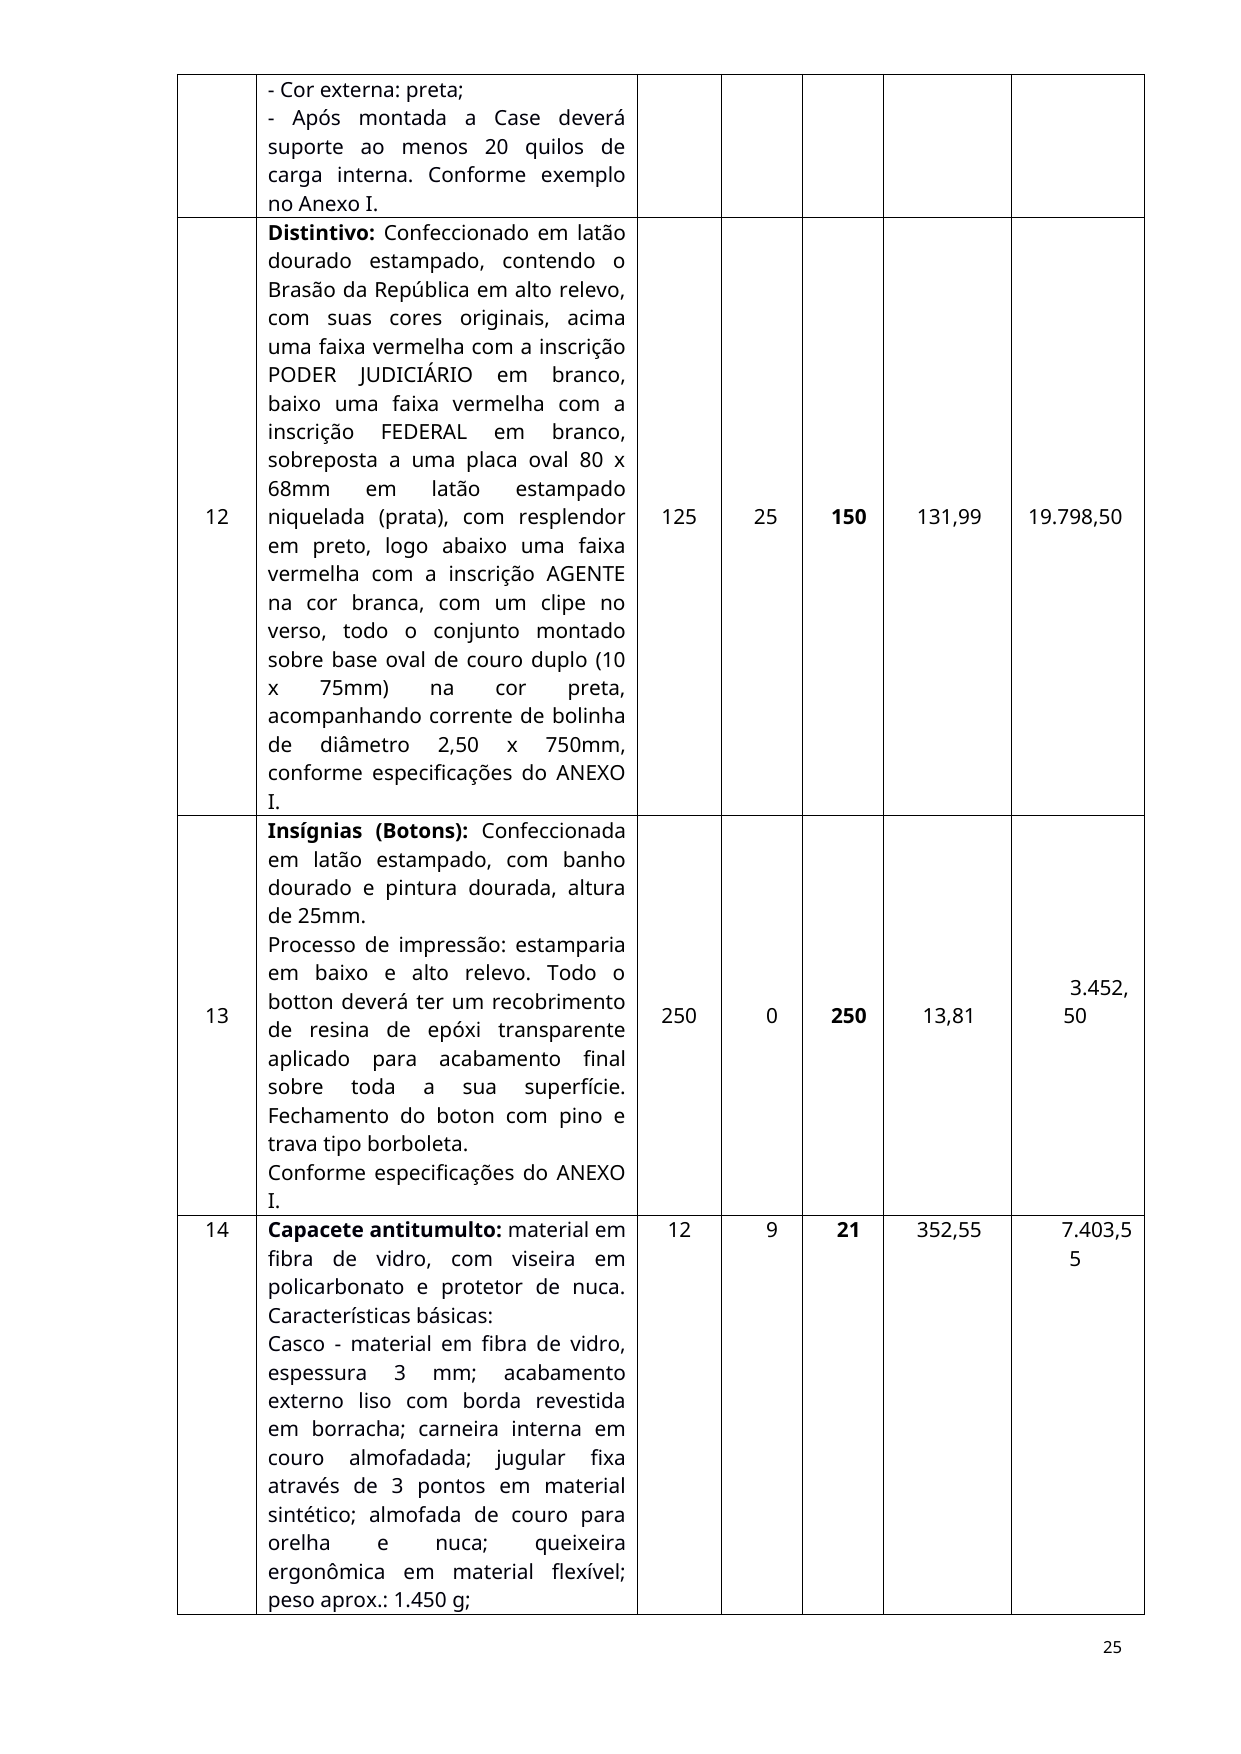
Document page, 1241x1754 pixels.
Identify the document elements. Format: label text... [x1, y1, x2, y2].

table_cell [884, 75, 1011, 217]
table_cell 12 [178, 218, 256, 815]
table_cell 12 [638, 1216, 721, 1614]
table_cell 3.452,50 [1012, 816, 1144, 1214]
table_cell 21 [803, 1216, 883, 1614]
table_cell 7.403,55 [1012, 1216, 1144, 1614]
table_cell Insígnias (Botons): Confeccionada em latão estampado, com banho dourado e pintura dourada, altura de 25mm. Processo de impressão: estamparia em baixo e alto relevo. Todo o botton deverá ter um recobrimento de resina de epóxi transparente aplicado para acabamento final sobre toda a sua superfície. Fechamento do boton com pino e trava tipo borboleta. Conforme especificações do ANEXO I. [257, 816, 637, 1214]
table_cell 131,99 [884, 218, 1011, 815]
table_cell Distintivo: Confeccionado em latão dourado estampado, contendo o Brasão da República em alto relevo, com suas cores originais, acima uma faixa vermelha com a inscrição PODER JUDICIÁRIO em branco, baixo uma faixa vermelha com a inscrição FEDERAL em branco, sobreposta a uma placa oval 80 x 68mm em latão estampado niquelada (prata), com resplendor em preto, logo abaixo uma faixa vermelha com a inscrição AGENTE na cor branca, com um clipe no verso, todo o conjunto montado sobre base oval de couro duplo (10 x 75mm) na cor preta, acompanhando corrente de bolinha de diâmetro 2,50 x 750mm, conforme especificações do ANEXO I. [257, 218, 637, 815]
table_cell - Cor externa: preta; - Após montada a Case deverá suporte ao menos 20 quilos de carga interna. Conforme exemplo no Anexo I. [257, 75, 637, 217]
table_cell 352,55 [884, 1216, 1011, 1614]
table_cell 9 [722, 1216, 802, 1614]
table_cell 0 [722, 816, 802, 1214]
table_cell 14 [178, 1216, 256, 1614]
table_cell 25 [722, 218, 802, 815]
table_cell 13,81 [884, 816, 1011, 1214]
table_cell Capacete antitumulto: material em fibra de vidro, com viseira em policarbonato e protetor de nuca. Características básicas: Casco - material em fibra de vidro, espessura 3 mm; acabamento externo liso com borda revestida em borracha; carneira interna em couro almofadada; jugular fixa através de 3 pontos em material sintético; almofada de couro para orelha e nuca; queixeira ergonômica em material flexível; peso aprox.: 1.450 g; [257, 1216, 637, 1614]
table_cell [803, 75, 883, 217]
table_cell [722, 75, 802, 217]
table_cell 13 [178, 816, 256, 1214]
table_cell 250 [803, 816, 883, 1214]
table_cell [638, 75, 721, 217]
table_cell [1012, 75, 1144, 217]
table_cell [178, 75, 256, 217]
table_cell 150 [803, 218, 883, 815]
table_cell 125 [638, 218, 721, 815]
table_cell 19.798,50 [1012, 218, 1144, 815]
table_cell 250 [638, 816, 721, 1214]
